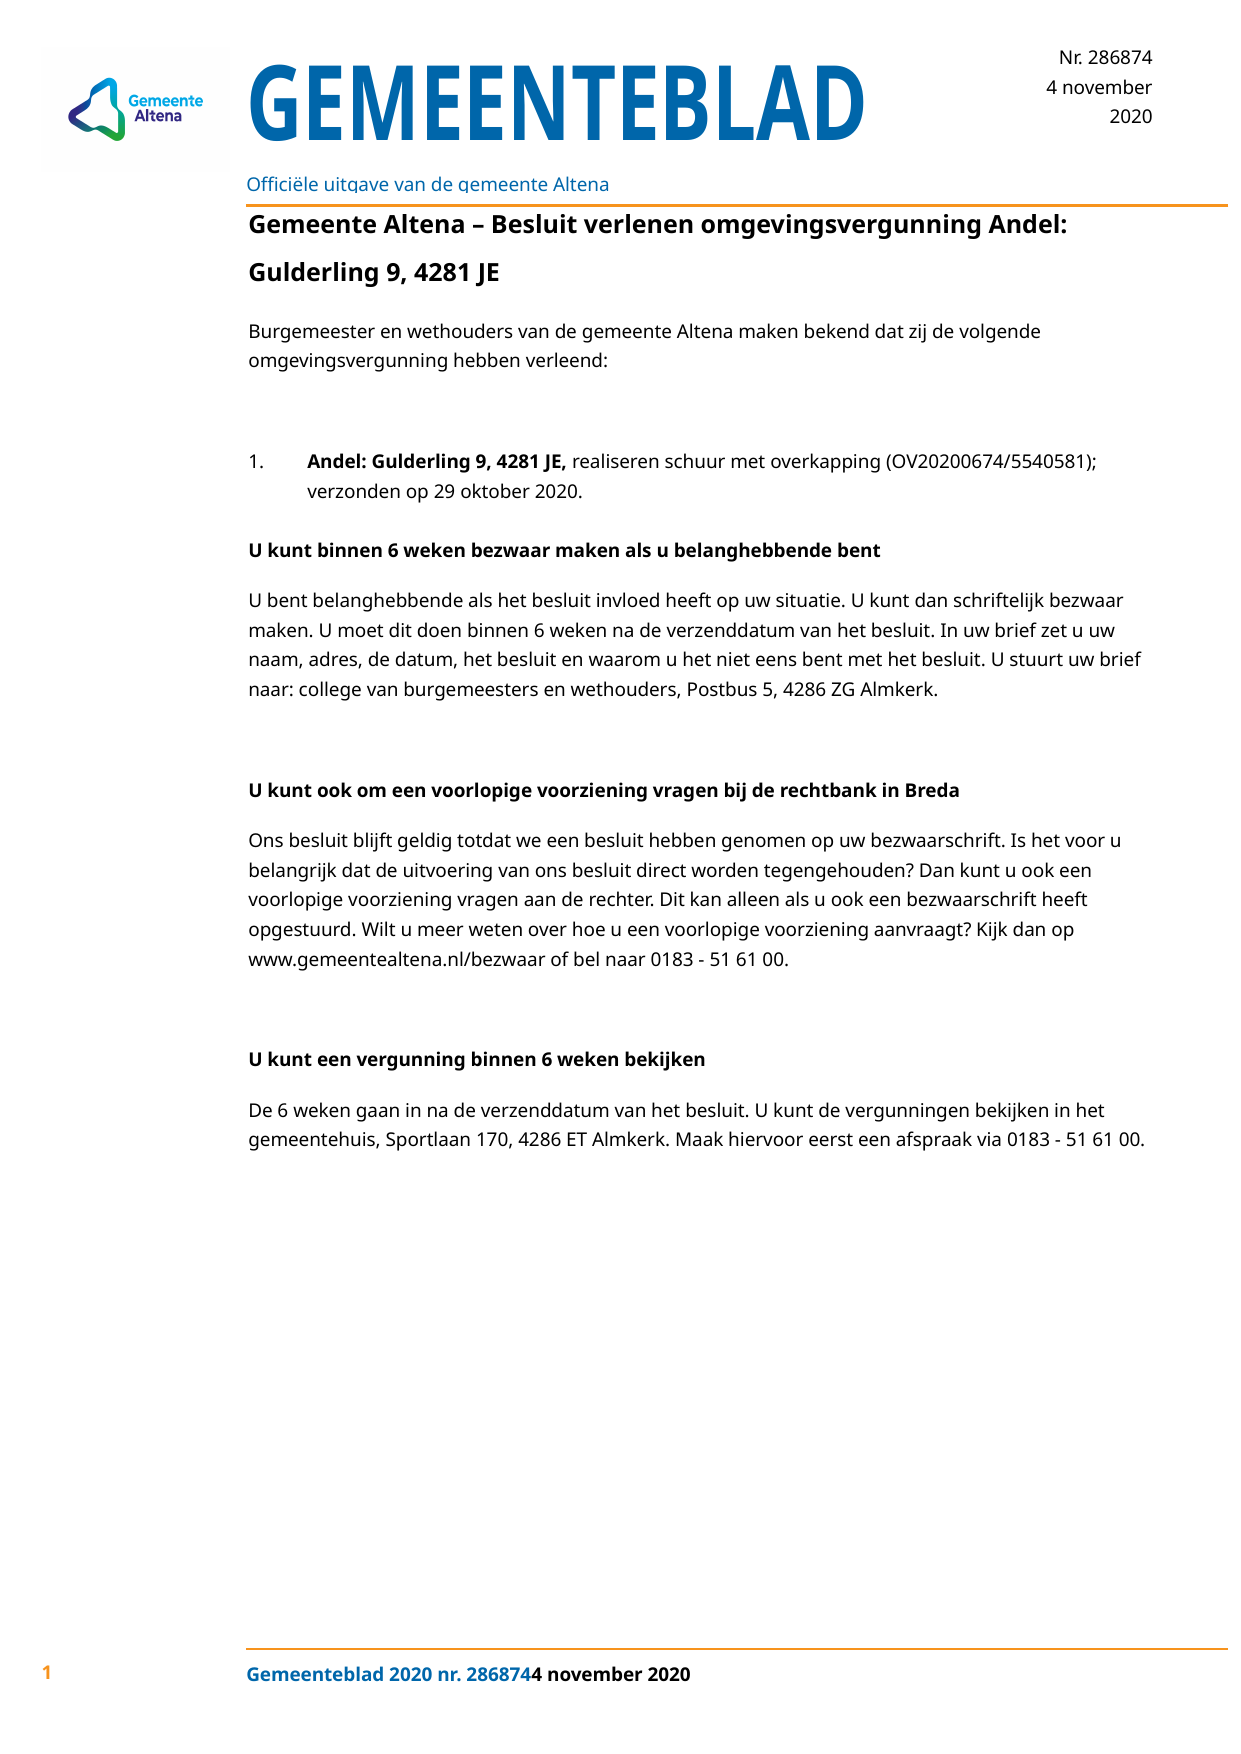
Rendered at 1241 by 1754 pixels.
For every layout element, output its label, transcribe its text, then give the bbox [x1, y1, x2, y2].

text De 6 weken gaan in na de verzenddatum van het besluit. U kunt de vergunningen bekijken in het gemeentehuis, Sportlaan 170, 4286 ET Almkerk. Maak hiervoor eerst een afspraak via 0183 - 51 61 00. [248, 1097, 1152, 1152]
text U kunt ook om een voorlopige voorziening vragen bij de rechtbank in Breda [248, 777, 1152, 803]
text Ons besluit blijft geldig totdat we een besluit hebben genomen op uw bezwaarschrift. Is het voor u belangrijk dat de uitvoering van ons besluit direct worden tegengehouden? Dan kunt u ook een voorlopige voorziening vragen aan de rechter. Dit kan alleen als u ook een bezwaarschrift heeft opgestuurd. Wilt u meer weten over hoe u een voorlopige voorziening aanvraagt? Kijk dan op www.gemeentealtena.nl/bezwaar of bel naar 0183 - 51 61 00. [248, 827, 1152, 972]
text U bent belanghebbende als het besluit invloed heeft op uw situatie. U kunt dan schriftelijk bezwaar maken. U moet dit doen binnen 6 weken na de verzenddatum van het besluit. In uw brief zet u uw naam, adres, de datum, het besluit en waarom u het niet eens bent met het besluit. U stuurt uw brief naar: college van burgemeesters en wethouders, Postbus 5, 4286 ZG Almkerk. [248, 587, 1152, 702]
text Gemeente Altena – Besluit verlenen omgevingsvergunning Andel: Gulderling 9, 4281 JE [248, 207, 1152, 288]
picture [41, 47, 231, 172]
list Andel: Gulderling 9, 4281 JE, realiseren schuur met overkapping (OV20200674/5540581); verzonden op 29 oktober 2020. [248, 448, 1152, 504]
text U kunt een vergunning binnen 6 weken bekijken [248, 1047, 1152, 1072]
text U kunt binnen 6 weken bezwaar maken als u belanghebbende bent [248, 537, 1152, 563]
text Burgemeester en wethouders van de gemeente Altena maken bekend dat zij de volgende omgevingsvergunning hebben verleend: [248, 318, 1152, 373]
